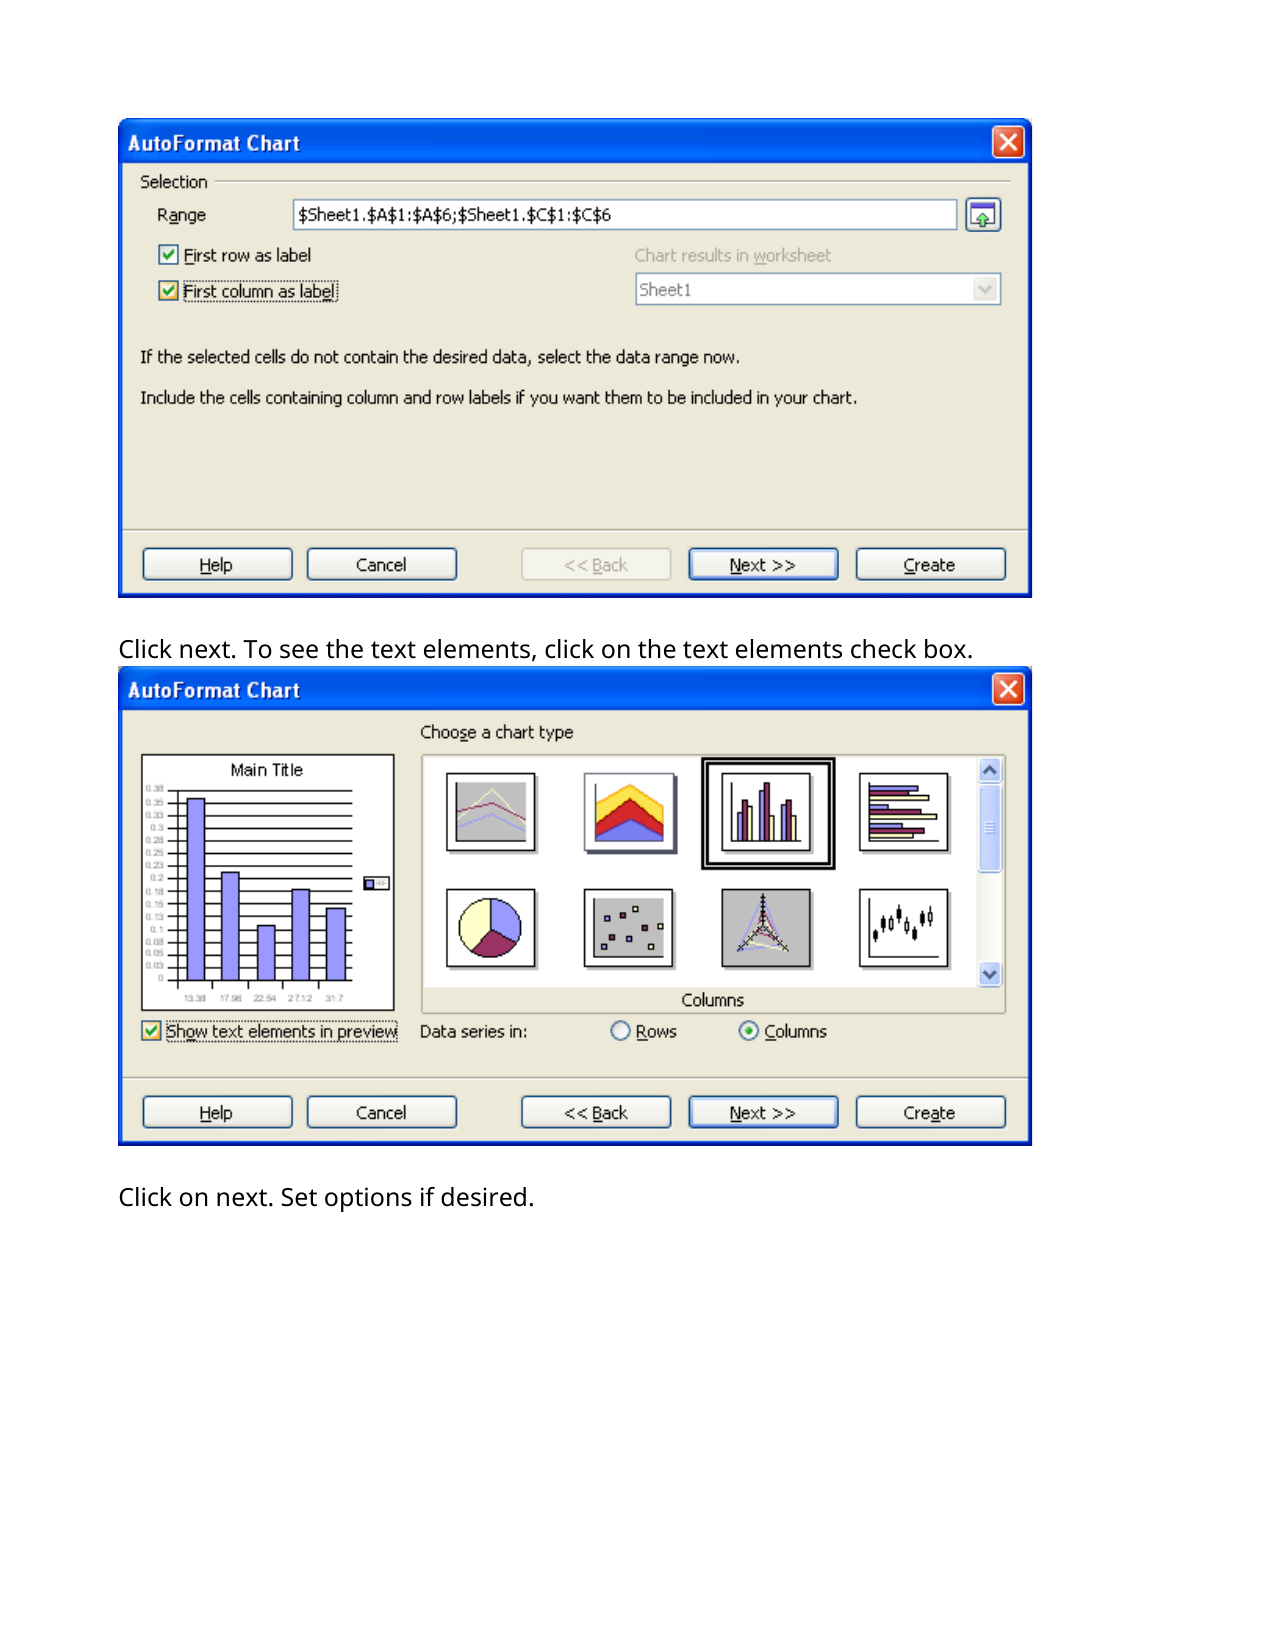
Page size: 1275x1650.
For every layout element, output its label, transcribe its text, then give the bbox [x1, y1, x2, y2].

picture [118, 118, 1033, 598]
picture [118, 666, 1033, 1146]
text Click next. To see the text elements, click on the text elements check box. [118, 632, 1157, 666]
text Click on next. Set options if desired. [118, 1180, 1157, 1214]
